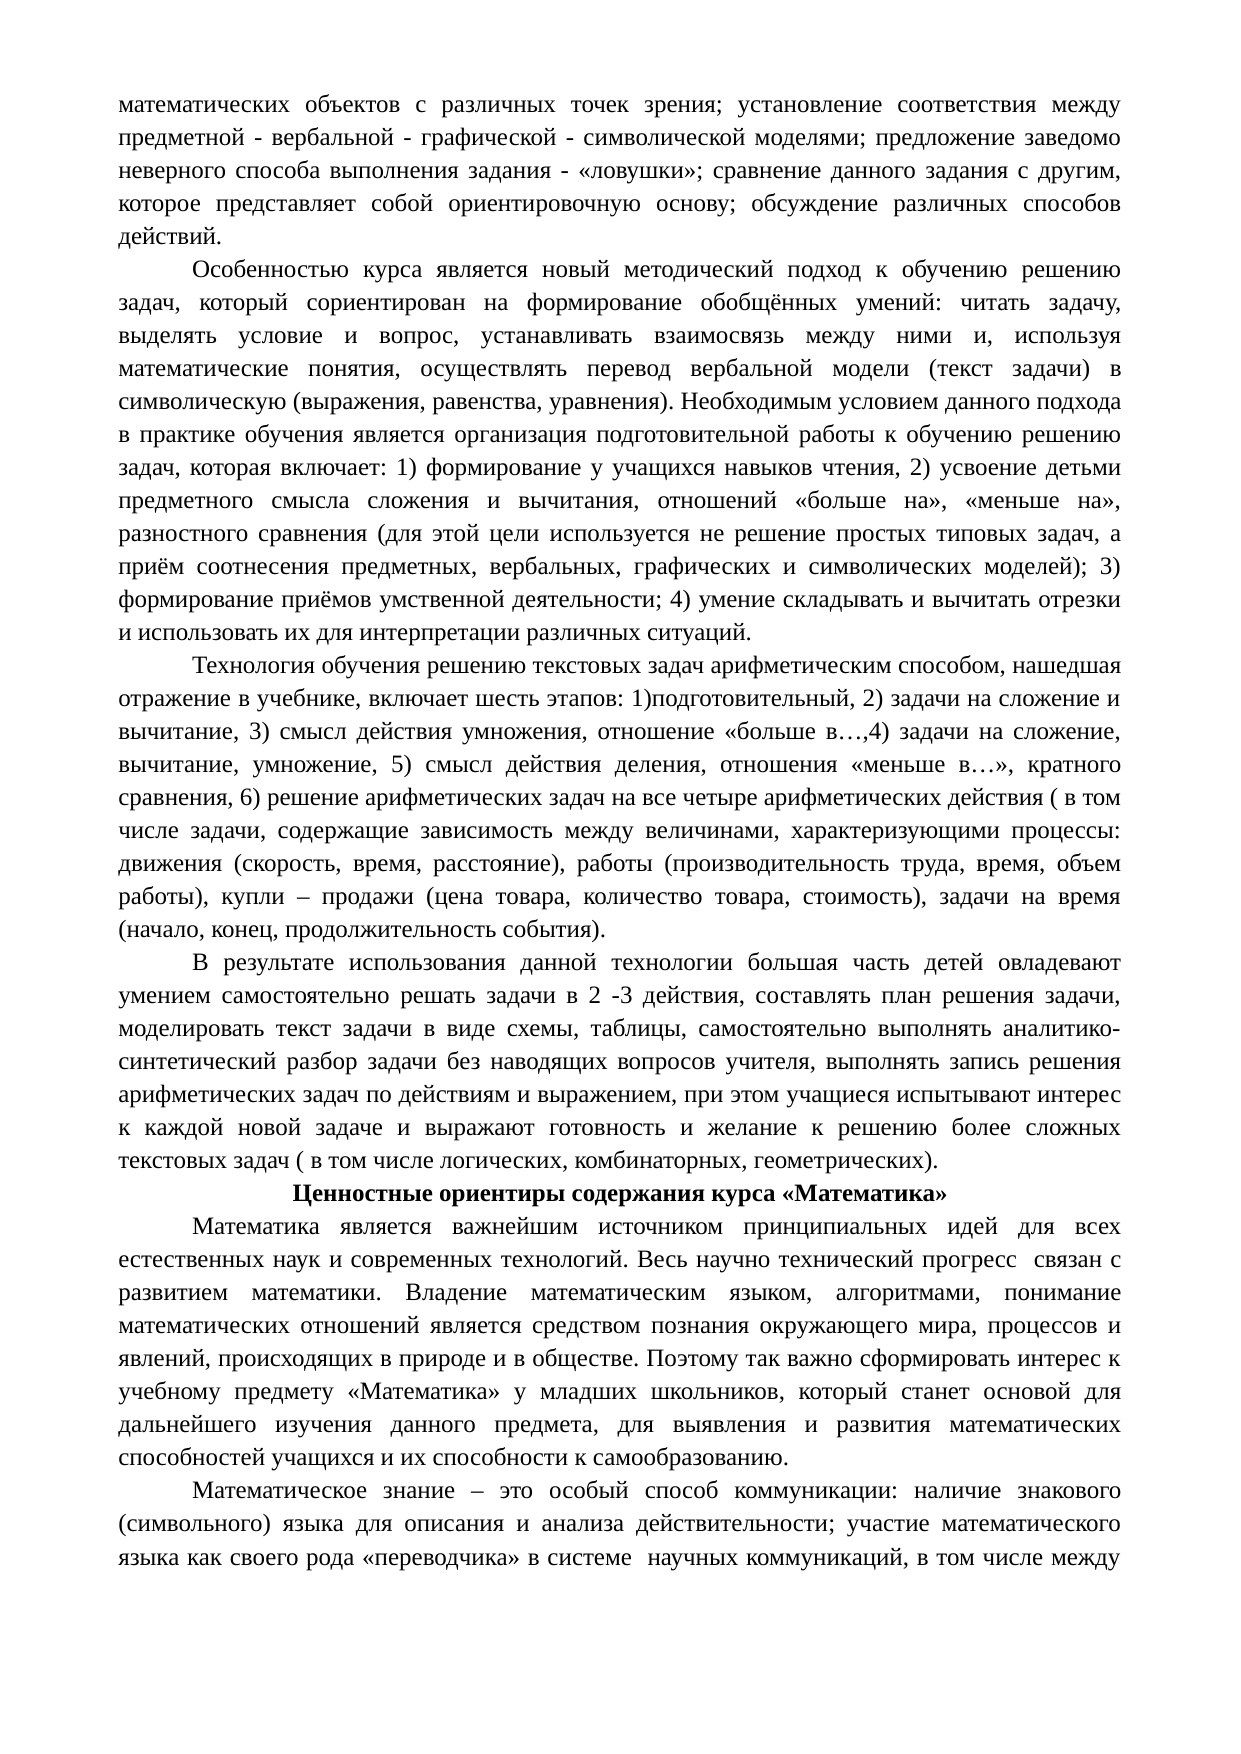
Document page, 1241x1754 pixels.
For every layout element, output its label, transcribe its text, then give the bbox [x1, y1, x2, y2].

text Математическое знание – это особый способ коммуникации: наличие знакового (символьного) языка для описания и анализа действительности; участие математического языка как своего рода «переводчика» в системе научных коммуникаций, в том числе между [118, 1476, 1122, 1570]
text Особенностью курса является новый методический подход к обучению решению задач, который сориентирован на формирование обобщённых умений: читать задачу, выделять условие и вопрос, устанавливать взаимосвязь между ними и, используя математические понятия, осуществлять перевод вербальной модели (текст задачи) в символическую (выражения, равенства, уравнения). Необходимым условием данного подхода в практике обучения является организация подготовительной работы к обучению решению задач, которая включает: 1) формирование у учащихся навыков чтения, 2) усвоение детьми предметного смысла сложения и вычитания, отношений «больше на», «меньше на», разностного сравнения (для этой цели используется не решение простых типовых задач, а приём соотнесения предметных, вербальных, графических и символических моделей); 3) формирование приёмов умственной деятельности; 4) умение складывать и вычитать отрезки и использовать их для интерпретации различных ситуаций. [118, 254, 1122, 646]
text математических объектов с различных точек зрения; установление соответствия между предметной - вербальной - графической - символической моделями; предложение заведомо неверного способа выполнения задания - «ловушки»; сравнение данного задания с другим, которое представляет собой ориентировочную основу; обсуждение различных способов действий. [118, 89, 1122, 249]
text Технология обучения решению текстовых задач арифметическим способом, нашедшая отражение в учебнике, включает шесть этапов: 1)подготовительный, 2) задачи на сложение и вычитание, 3) смысл действия умножения, отношение «больше в…,4) задачи на сложение, вычитание, умножение, 5) смысл действия деления, отношения «меньше в…», кратного сравнения, 6) решение арифметических задач на все четыре арифметических действия ( в том числе задачи, содержащие зависимость между величинами, характеризующими процессы: движения (скорость, время, расстояние), работы (производительность труда, время, объем работы), купли – продажи (цена товара, количество товара, стоимость), задачи на время (начало, конец, продолжительность события). [118, 650, 1122, 943]
text Математика является важнейшим источником принципиальных идей для всех естественных наук и современных технологий. Весь научно технический прогресс связан с развитием математики. Владение математическим языком, алгоритмами, понимание математических отношений является средством познания окружающего мира, процессов и явлений, происходящих в природе и в обществе. Поэтому так важно сформировать интерес к учебному предмету «Математика» у младших школьников, который станет основой для дальнейшего изучения данного предмета, для выявления и развития математических способностей учащихся и их способности к самообразованию. [118, 1211, 1122, 1471]
text В результате использования данной технологии большая часть детей овладевают умением самостоятельно решать задачи в 2 -3 действия, составлять план решения задачи, моделировать текст задачи в виде схемы, таблицы, самостоятельно выполнять аналитико-синтетический разбор задачи без наводящих вопросов учителя, выполнять запись решения арифметических задач по действиям и выражением, при этом учащиеся испытывают интерес к каждой новой задаче и выражают готовность и желание к решению более сложных текстовых задач ( в том числе логических, комбинаторных, геометрических). [118, 947, 1122, 1174]
text Ценностные ориентиры содержания курса «Математика» [118, 1178, 1122, 1207]
